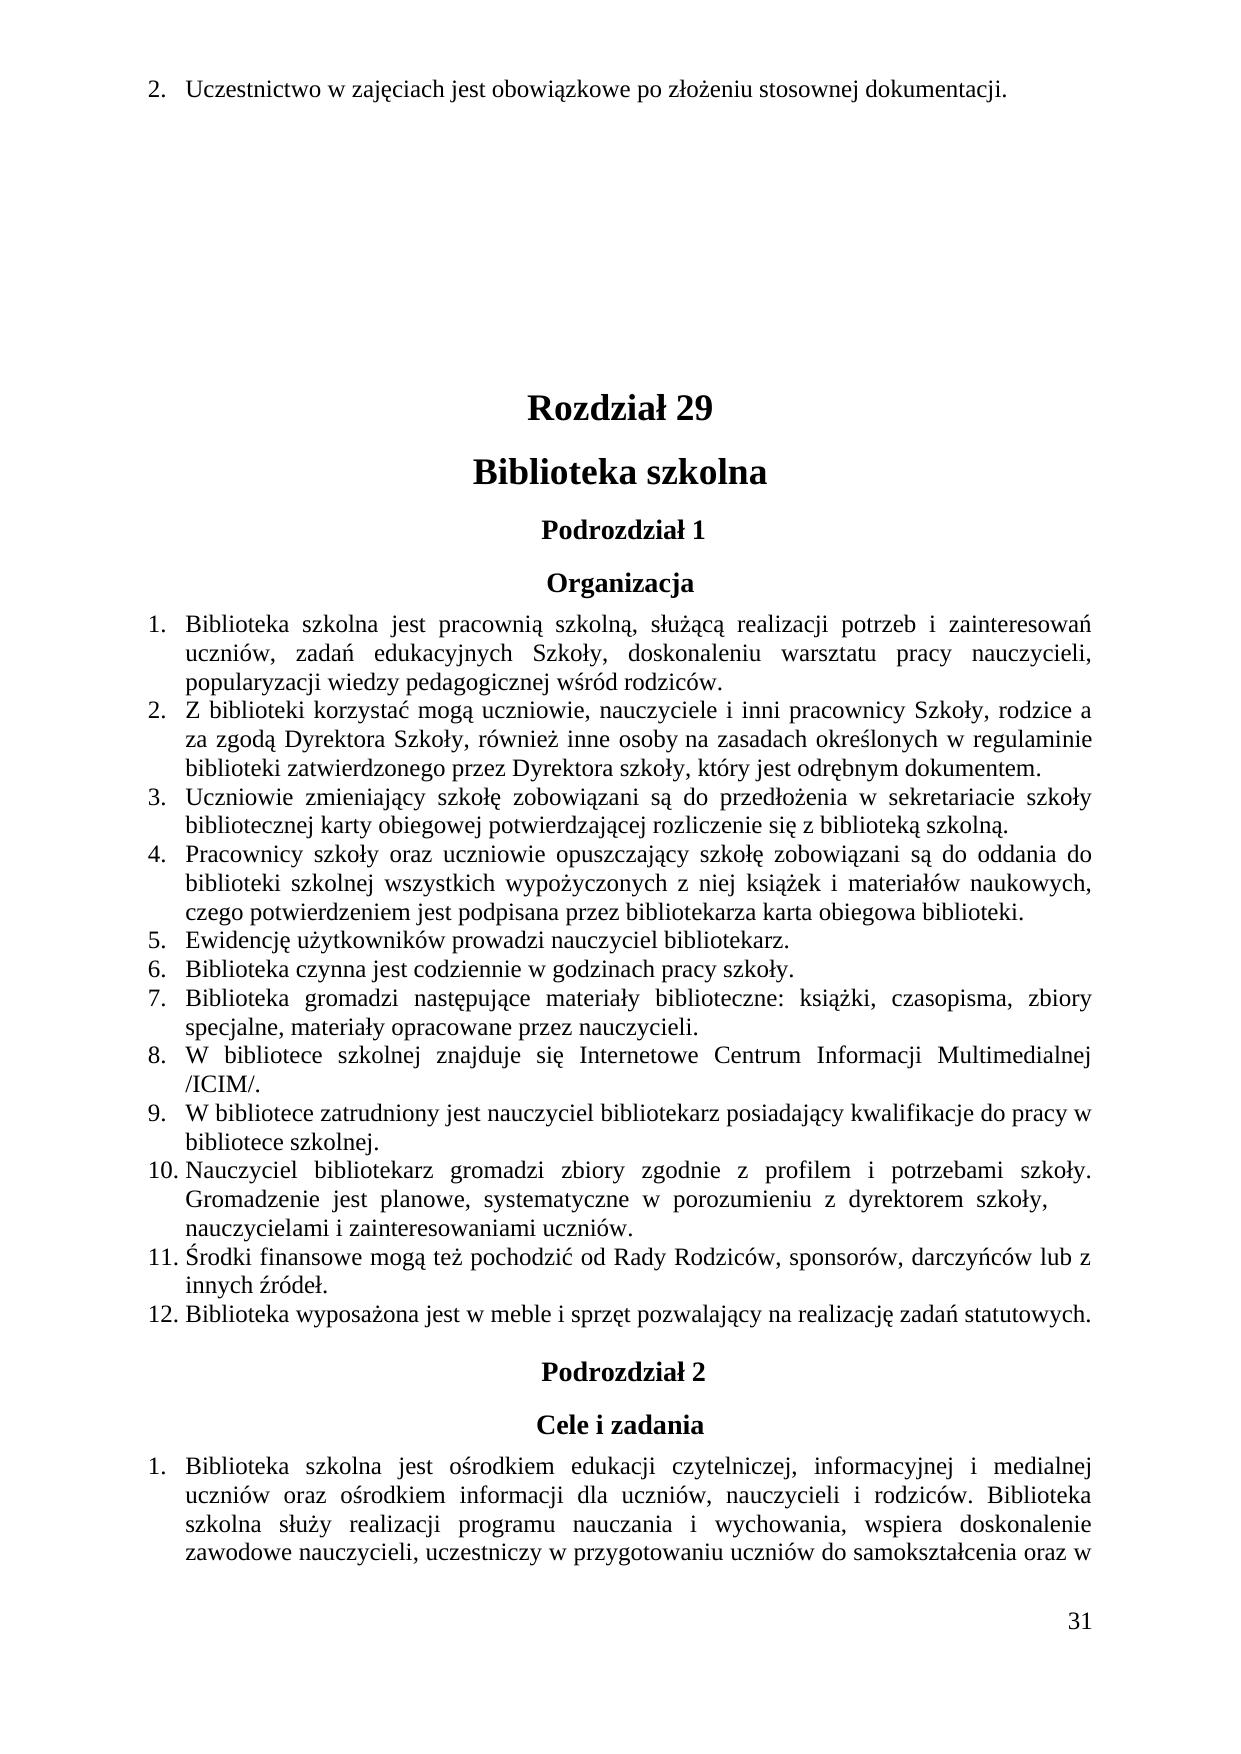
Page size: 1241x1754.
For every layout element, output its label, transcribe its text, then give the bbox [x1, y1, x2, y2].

list Biblioteka szkolna jest pracownią szkolną, służącą realizacji potrzeb i zainteresowań uczniów, zadań edukacyjnych Szkoły, doskonaleniu warsztatu pracy nauczycieli, popularyzacji wiedzy pedagogicznej wśród rodziców. [148, 609, 1093, 696]
list Biblioteka czynna jest codziennie w godzinach pracy szkoły. [148, 954, 1093, 983]
subtitle Podrozdział 2 [148, 1355, 1093, 1388]
subtitle Biblioteka szkolna [148, 449, 1093, 492]
list Pracownicy szkoły oraz uczniowie opuszczający szkołę zobowiązani są do oddania do biblioteki szkolnej wszystkich wypożyczonych z niej książek i materiałów naukowych, czego potwierdzeniem jest podpisana przez bibliotekarza karta obiegowa biblioteki. [148, 839, 1093, 926]
list Biblioteka gromadzi następujące materiały biblioteczne: książki, czasopisma, zbiory specjalne, materiały opracowane przez nauczycieli. [148, 983, 1093, 1041]
subtitle Cele i zadania [148, 1408, 1093, 1441]
list W bibliotece szkolnej znajduje się Internetowe Centrum Informacji Multimedialnej /ICIM/. [148, 1041, 1093, 1098]
subtitle Organizacja [148, 567, 1093, 599]
list Nauczyciel bibliotekarz gromadzi zbiory zgodnie z profilem i potrzebami szkoły. Gromadzenie jest planowe, systematyczne w porozumieniu z dyrektorem szkoły, nauczycielami i zainteresowaniami uczniów. [148, 1156, 1093, 1242]
list Biblioteka wyposażona jest w meble i sprzęt pozwalający na realizację zadań statutowych. [148, 1299, 1093, 1328]
subtitle Rozdział 29 [148, 385, 1093, 428]
list Z biblioteki korzystać mogą uczniowie, nauczyciele i inni pracownicy Szkoły, rodzice a za zgodą Dyrektora Szkoły, również inne osoby na zasadach określonych w regulaminie biblioteki zatwierdzonego przez Dyrektora szkoły, który jest odrębnym dokumentem. [148, 696, 1093, 782]
list Środki finansowe mogą też pochodzić od Rady Rodziców, sponsorów, darczyńców lub z innych źródeł. [148, 1242, 1093, 1299]
list Uczniowie zmieniający szkołę zobowiązani są do przedłożenia w sekretariacie szkoły bibliotecznej karty obiegowej potwierdzającej rozliczenie się z biblioteką szkolną. [148, 782, 1093, 839]
subtitle Podrozdział 1 [148, 513, 1093, 546]
list Ewidencję użytkowników prowadzi nauczyciel bibliotekarz. [148, 926, 1093, 954]
list Biblioteka szkolna jest ośrodkiem edukacji czytelniczej, informacyjnej i medialnej uczniów oraz ośrodkiem informacji dla uczniów, nauczycieli i rodziców. Biblioteka szkolna służy realizacji programu nauczania i wychowania, wspiera doskonalenie zawodowe nauczycieli, uczestniczy w przygotowaniu uczniów do samokształcenia oraz w [148, 1451, 1093, 1566]
list W bibliotece zatrudniony jest nauczyciel bibliotekarz posiadający kwalifikacje do pracy w bibliotece szkolnej. [148, 1098, 1093, 1156]
list Uczestnictwo w zajęciach jest obowiązkowe po złożeniu stosownej dokumentacji. [148, 74, 1093, 102]
